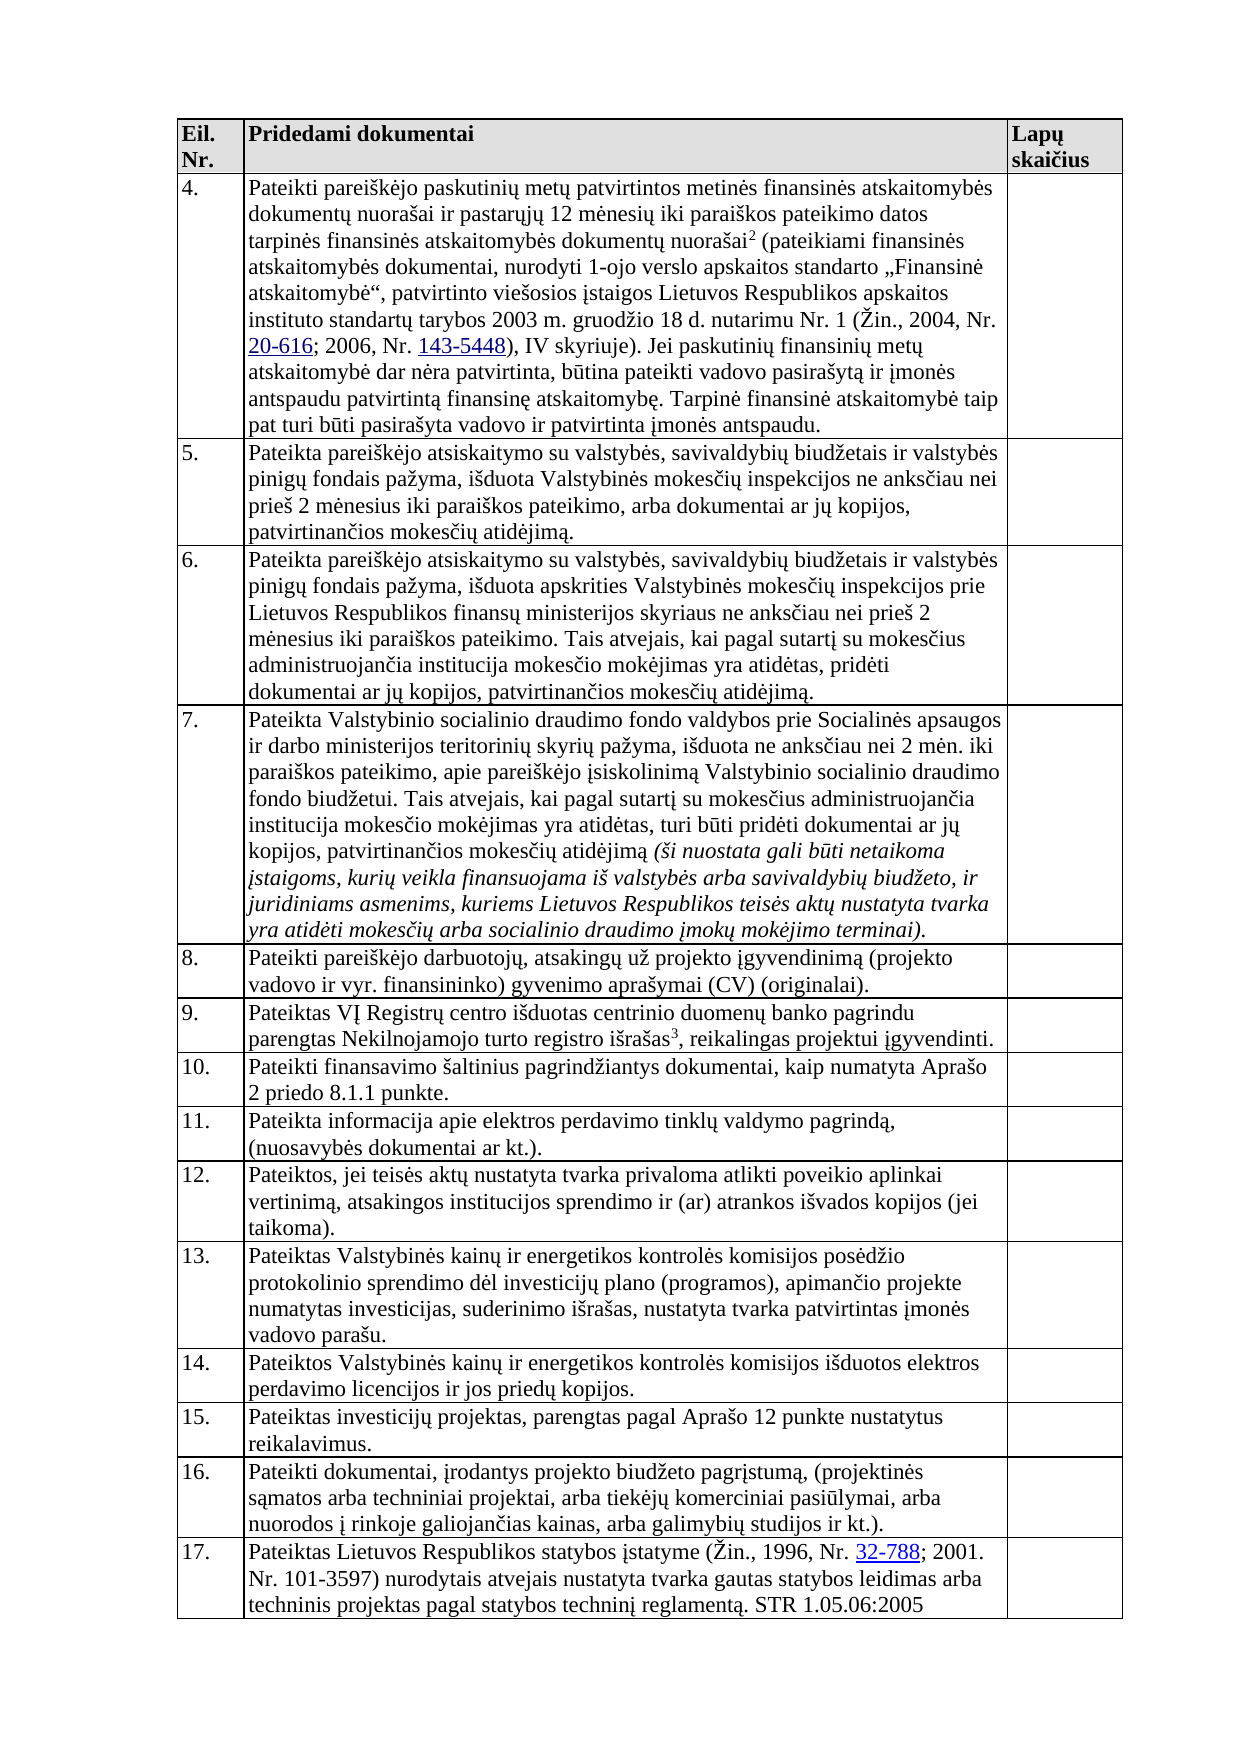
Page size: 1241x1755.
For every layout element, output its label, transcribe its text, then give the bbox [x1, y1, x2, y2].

table_cell 6. [178, 546, 243, 704]
table_cell [1008, 1458, 1122, 1537]
table_header Pridedami dokumentai [245, 120, 1007, 172]
table_cell [1008, 1162, 1122, 1241]
table_cell [1008, 1403, 1122, 1456]
table_cell Pateikti dokumentai, įrodantys projekto biudžeto pagrįstumą, (projektinės sąmatos arba techniniai projektai, arba tiekėjų komerciniai pasiūlymai, arba nuorodos į rinkoje galiojančias kainas, arba galimybių studijos ir kt.). [245, 1458, 1007, 1537]
table_cell [1008, 1053, 1122, 1106]
table_cell Pateiktas Lietuvos Respublikos statybos įstatyme (Žin., 1996, Nr. 32-788; 2001. Nr. 101-3597) nurodytais atvejais nustatyta tvarka gautas statybos leidimas arba techninis projektas pagal statybos techninį reglamentą. STR 1.05.06:2005 [245, 1538, 1007, 1617]
table_cell Pateikti pareiškėjo darbuotojų, atsakingų už projekto įgyvendinimą (projekto vadovo ir vyr. finansininko) gyvenimo aprašymai (CV) (originalai). [245, 945, 1007, 997]
table_cell 14. [178, 1349, 243, 1402]
table_cell Pateiktos, jei teisės aktų nustatyta tvarka privaloma atlikti poveikio aplinkai vertinimą, atsakingos institucijos sprendimo ir (ar) atrankos išvados kopijos (jei taikoma). [245, 1162, 1007, 1241]
table_cell 13. [178, 1242, 243, 1348]
table_cell Pateikta pareiškėjo atsiskaitymo su valstybės, savivaldybių biudžetais ir valstybės pinigų fondais pažyma, išduota Valstybinės mokesčių inspekcijos ne anksčiau nei prieš 2 mėnesius iki paraiškos pateikimo, arba dokumentai ar jų kopijos, patvirtinančios mokesčių atidėjimą. [245, 439, 1007, 544]
table_cell Pateiktas Valstybinės kainų ir energetikos kontrolės komisijos posėdžio protokolinio sprendimo dėl investicijų plano (programos), apimančio projekte numatytas investicijas, suderinimo išrašas, nustatyta tvarka patvirtintas įmonės vadovo parašu. [245, 1242, 1007, 1348]
table_cell [1008, 1538, 1122, 1617]
table_cell 11. [178, 1107, 243, 1160]
table_cell [1008, 1107, 1122, 1160]
table_cell [1008, 439, 1122, 544]
table_cell 5. [178, 439, 243, 544]
table_cell Pateikta pareiškėjo atsiskaitymo su valstybės, savivaldybių biudžetais ir valstybės pinigų fondais pažyma, išduota apskrities Valstybinės mokesčių inspekcijos prie Lietuvos Respublikos finansų ministerijos skyriaus ne anksčiau nei prieš 2 mėnesius iki paraiškos pateikimo. Tais atvejais, kai pagal sutartį su mokesčius administruojančia institucija mokesčio mokėjimas yra atidėtas, pridėti dokumentai ar jų kopijos, patvirtinančios mokesčių atidėjimą. [245, 546, 1007, 704]
table_cell [1008, 706, 1122, 943]
table_cell Pateiktas VĮ Registrų centro išduotas centrinio duomenų banko pagrindu parengtas Nekilnojamojo turto registro išrašas3, reikalingas projektui įgyvendinti. [245, 999, 1007, 1051]
table_cell [1008, 1242, 1122, 1348]
table_cell Pateikta Valstybinio socialinio draudimo fondo valdybos prie Socialinės apsaugos ir darbo ministerijos teritorinių skyrių pažyma, išduota ne anksčiau nei 2 mėn. iki paraiškos pateikimo, apie pareiškėjo įsiskolinimą Valstybinio socialinio draudimo fondo biudžetui. Tais atvejais, kai pagal sutartį su mokesčius administruojančia institucija mokesčio mokėjimas yra atidėtas, turi būti pridėti dokumentai ar jų kopijos, patvirtinančios mokesčių atidėjimą (ši nuostata gali būti netaikoma įstaigoms, kurių veikla finansuojama iš valstybės arba savivaldybių biudžeto, ir juridiniams asmenims, kuriems Lietuvos Respublikos teisės aktų nustatyta tvarka yra atidėti mokesčių arba socialinio draudimo įmokų mokėjimo terminai). [245, 706, 1007, 943]
table_cell [1008, 546, 1122, 704]
table_cell 9. [178, 999, 243, 1051]
table_cell 10. [178, 1053, 243, 1106]
table_cell Pateikti pareiškėjo paskutinių metų patvirtintos metinės finansinės atskaitomybės dokumentų nuorašai ir pastarųjų 12 mėnesių iki paraiškos pateikimo datos tarpinės finansinės atskaitomybės dokumentų nuorašai2 (pateikiami finansinės atskaitomybės dokumentai, nurodyti 1-ojo verslo apskaitos standarto „Finansinė atskaitomybė“, patvirtinto viešosios įstaigos Lietuvos Respublikos apskaitos instituto standartų tarybos 2003 m. gruodžio 18 d. nutarimu Nr. 1 (Žin., 2004, Nr. 20-616; 2006, Nr. 143-5448), IV skyriuje). Jei paskutinių finansinių metų atskaitomybė dar nėra patvirtinta, būtina pateikti vadovo pasirašytą ir įmonės antspaudu patvirtintą finansinę atskaitomybę. Tarpinė finansinė atskaitomybė taip pat turi būti pasirašyta vadovo ir patvirtinta įmonės antspaudu. [245, 174, 1007, 437]
table_cell 15. [178, 1403, 243, 1456]
table_header Eil. Nr. [178, 120, 243, 172]
table_cell Pateiktas investicijų projektas, parengtas pagal Aprašo 12 punkte nustatytus reikalavimus. [245, 1403, 1007, 1456]
table_cell 17. [178, 1538, 243, 1617]
table_cell 8. [178, 945, 243, 997]
table_cell 4. [178, 174, 243, 437]
table_cell Pateikti finansavimo šaltinius pagrindžiantys dokumentai, kaip numatyta Aprašo 2 priedo 8.1.1 punkte. [245, 1053, 1007, 1106]
table_cell [1008, 174, 1122, 437]
table_cell 12. [178, 1162, 243, 1241]
table_cell [1008, 945, 1122, 997]
table_cell 7. [178, 706, 243, 943]
table_cell 16. [178, 1458, 243, 1537]
table_header Lapų skaičius [1008, 120, 1122, 172]
table_cell [1008, 999, 1122, 1051]
table_cell Pateiktos Valstybinės kainų ir energetikos kontrolės komisijos išduotos elektros perdavimo licencijos ir jos priedų kopijos. [245, 1349, 1007, 1402]
table_cell Pateikta informacija apie elektros perdavimo tinklų valdymo pagrindą, (nuosavybės dokumentai ar kt.). [245, 1107, 1007, 1160]
table_cell [1008, 1349, 1122, 1402]
